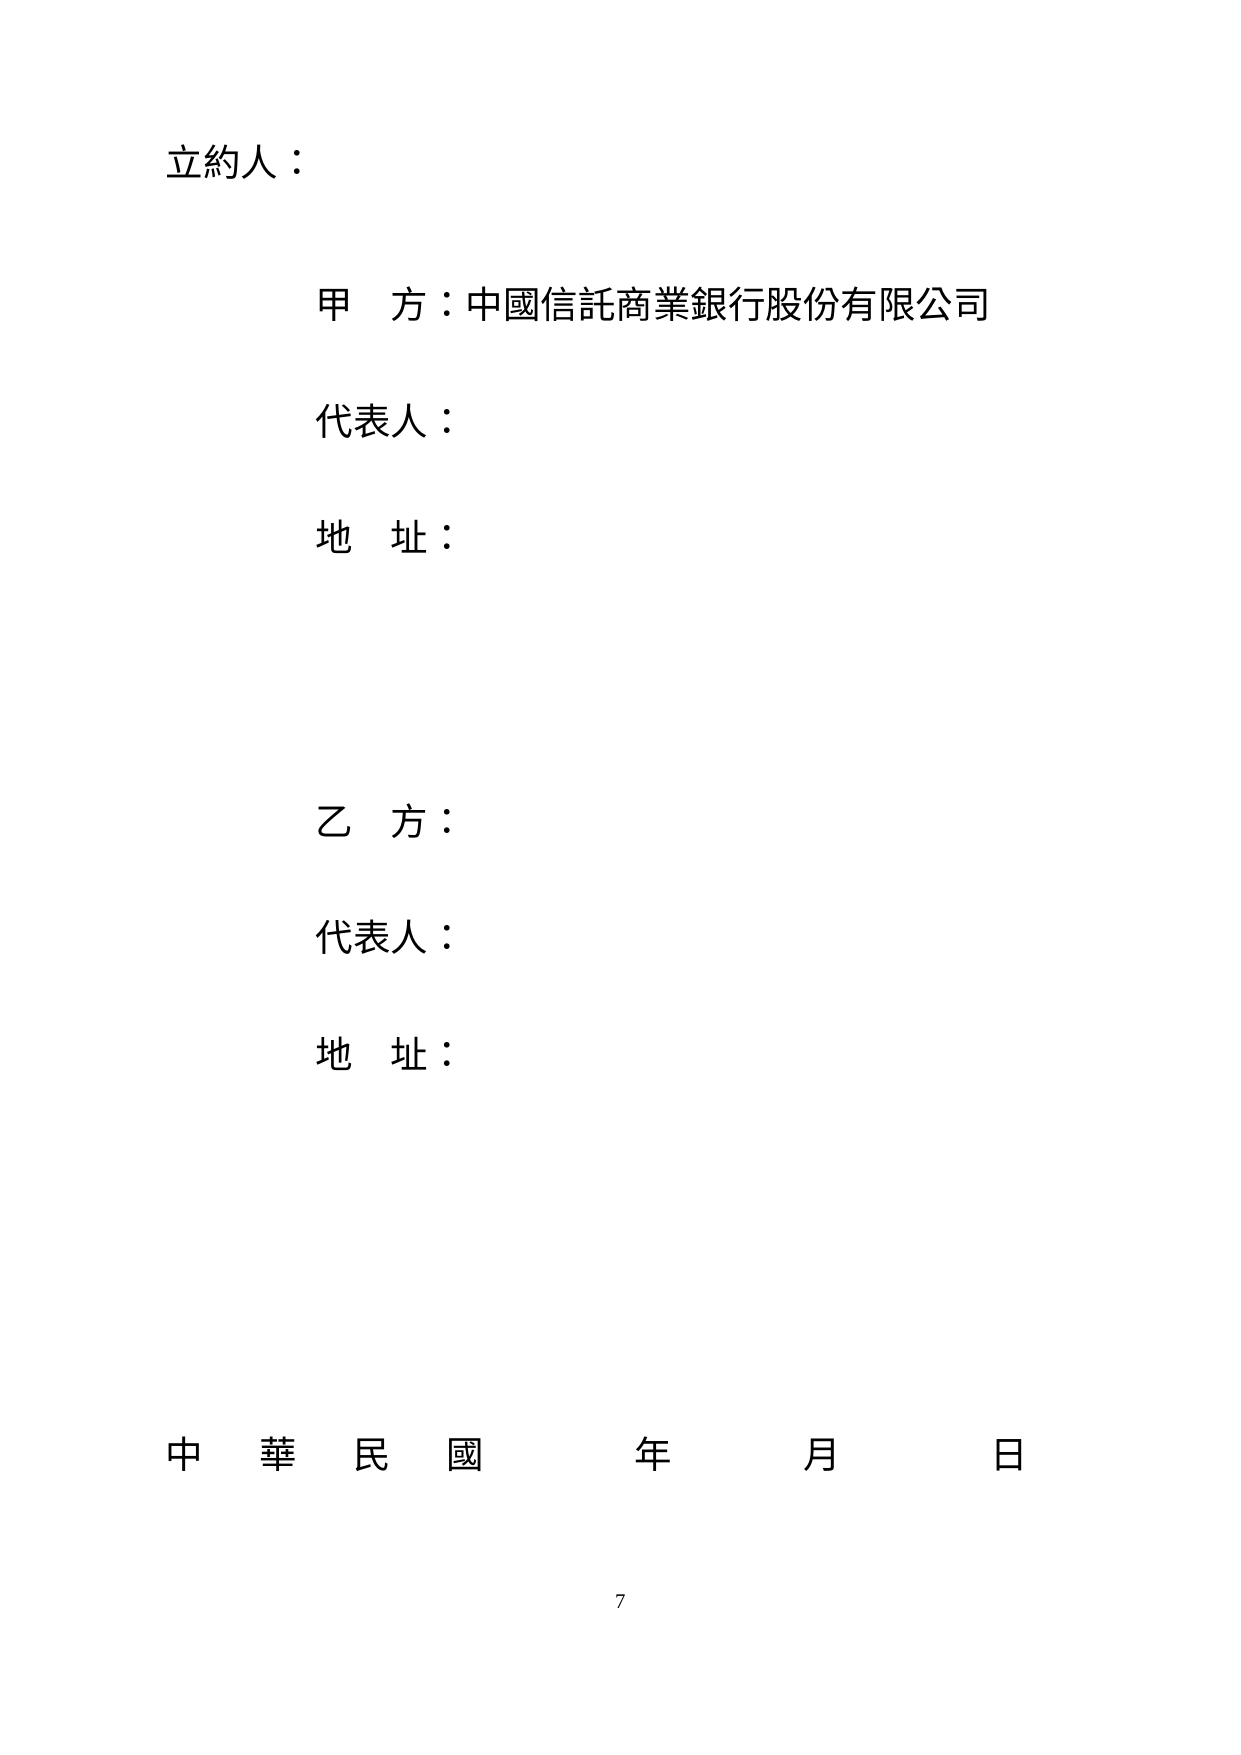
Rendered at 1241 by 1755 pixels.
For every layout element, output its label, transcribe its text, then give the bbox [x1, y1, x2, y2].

text 代表人： [165, 354, 1075, 446]
text 地 址： [165, 471, 1075, 562]
text 乙 方： [165, 754, 1075, 846]
text 立約人： [165, 125, 1075, 187]
text 甲 方：中國信託商業銀行股份有限公司 [165, 237, 1075, 329]
text 地 址： [165, 987, 1075, 1079]
text 中 華 民 國 年 月 日 [165, 1417, 1075, 1479]
text 代表人： [165, 871, 1075, 962]
